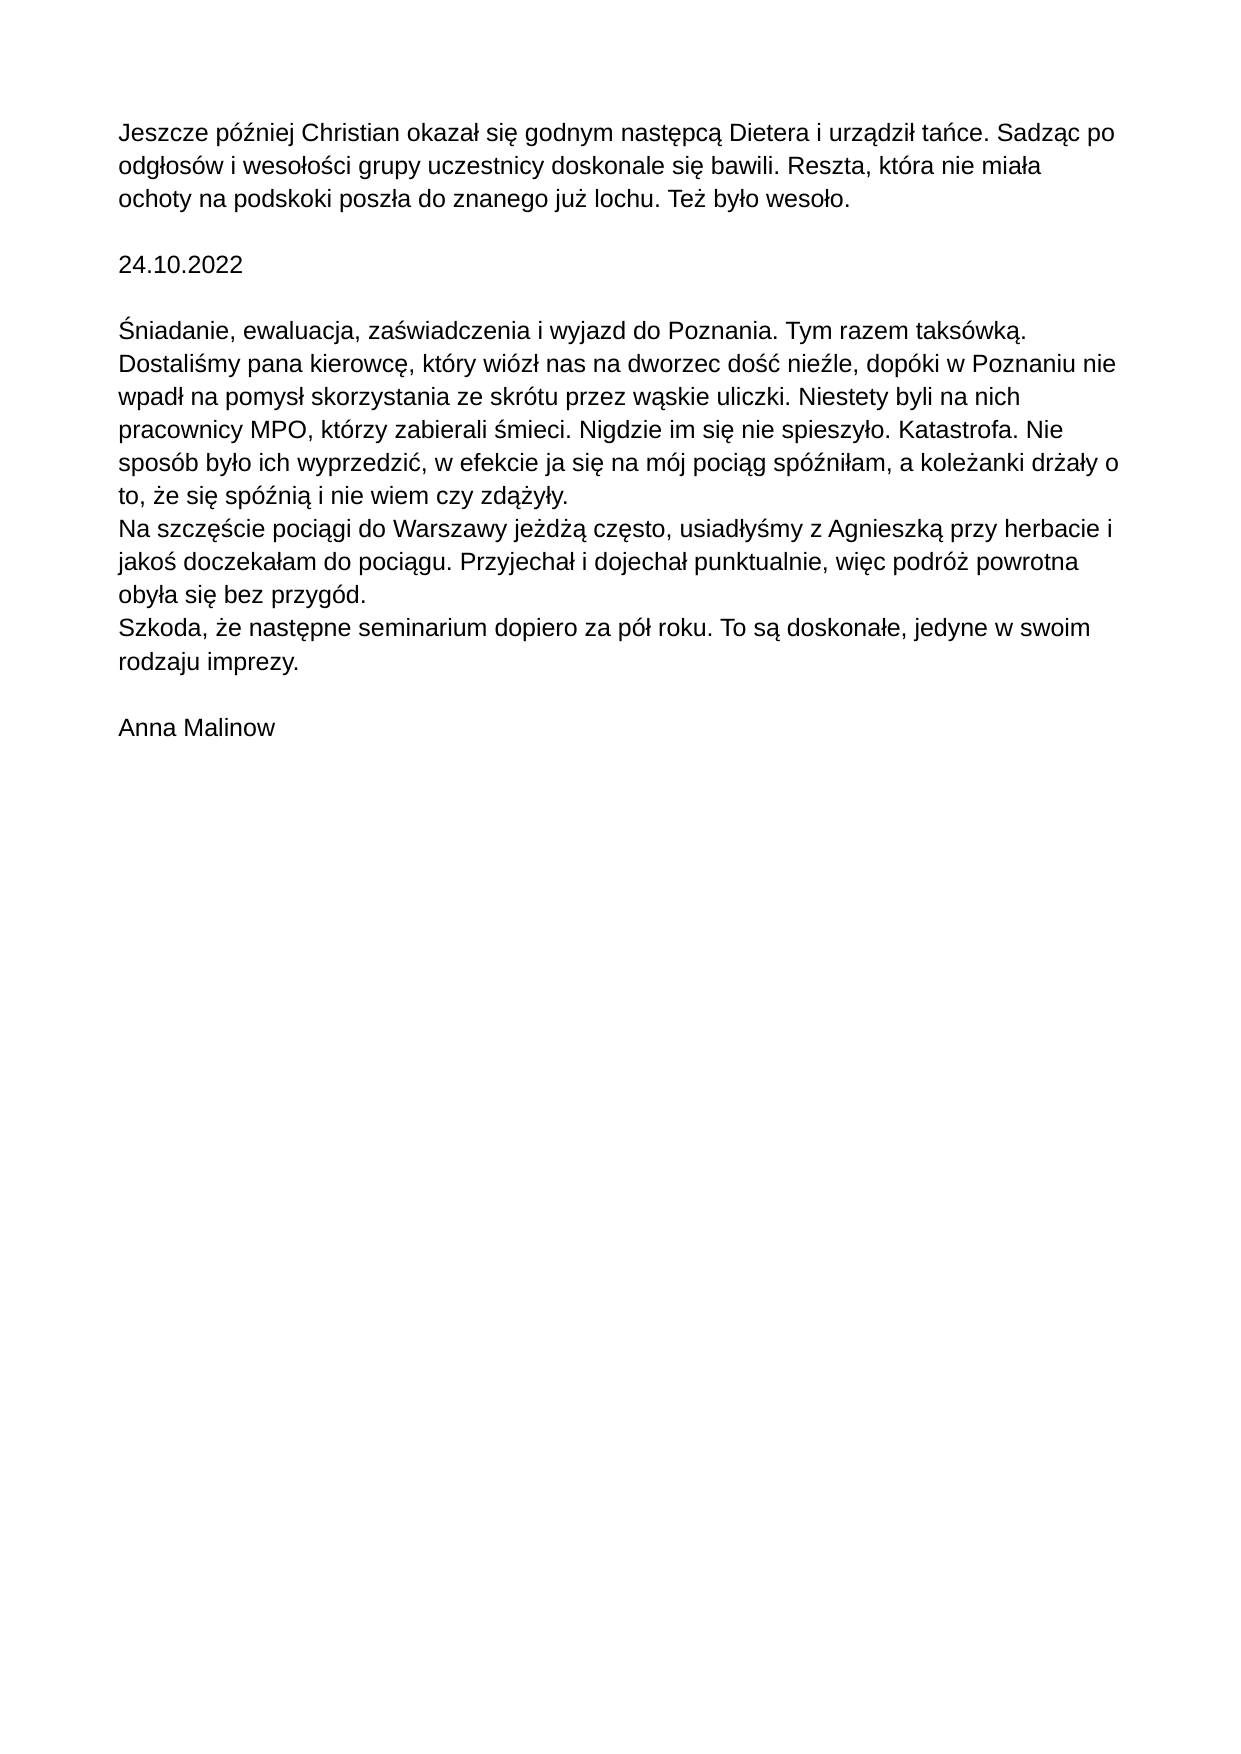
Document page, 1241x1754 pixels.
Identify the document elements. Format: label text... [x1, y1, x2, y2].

text Anna Malinow [118, 712, 1122, 741]
text Szkoda, że następne seminarium dopiero za pół roku. To są doskonałe, jedyne w swoim rodzaju imprezy. [118, 613, 1122, 675]
text Śniadanie, ewaluacja, zaświadczenia i wyjazd do Poznania. Tym razem taksówką. Dostaliśmy pana kierowcę, który wiózł nas na dworzec dość nieźle, dopóki w Poznaniu nie wpadł na pomysł skorzystania ze skrótu przez wąskie uliczki. Niestety byli na nich pracownicy MPO, którzy zabierali śmieci. Nigdzie im się nie spieszyło. Katastrofa. Nie sposób było ich wyprzedzić, w efekcie ja się na mój pociąg spóźniłam, a koleżanki drżały o to, że się spóźnią i nie wiem czy zdążyły. [118, 316, 1122, 510]
text Na szczęście pociągi do Warszawy jeżdżą często, usiadłyśmy z Agnieszką przy herbacie i jakoś doczekałam do pociągu. Przyjechał i dojechał punktualnie, więc podróż powrotna obyła się bez przygód. [118, 514, 1122, 609]
text 24.10.2022 [118, 250, 1122, 279]
text Jeszcze później Christian okazał się godnym następcą Dietera i urządził tańce. Sadząc po odgłosów i wesołości grupy uczestnicy doskonale się bawili. Reszta, która nie miała ochoty na podskoki poszła do znanego już lochu. Też było wesoło. [118, 118, 1122, 213]
